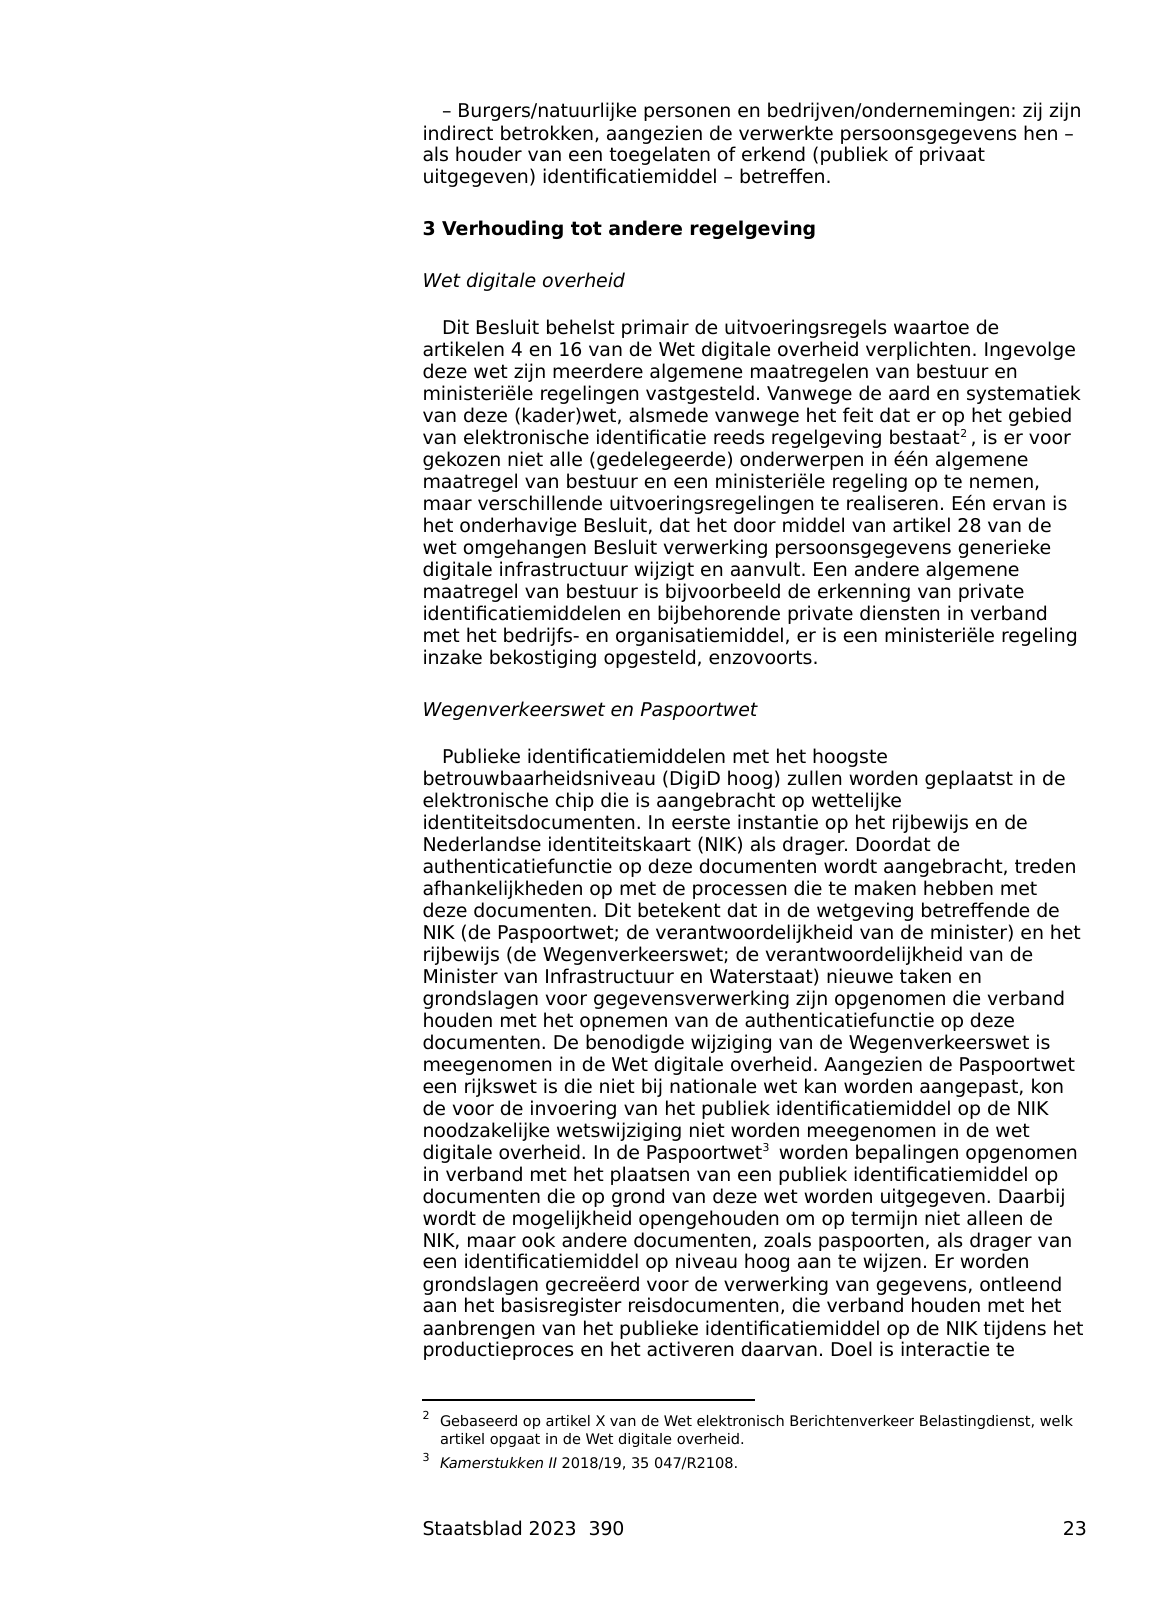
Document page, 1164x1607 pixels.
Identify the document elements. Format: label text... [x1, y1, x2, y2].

text Kamerstukken II 2018/19, 35 047/R2108. [422, 1451, 1087, 1473]
text Dit Besluit behelst primair de uitvoeringsregels waartoe de artikelen 4 en 16 van de Wet digitale overheid verplichten. Ingevolge deze wet zijn meerdere algemene maatregelen van bestuur en ministeriële regelingen vastgesteld. Vanwege de aard en systematiek van deze (kader)wet, alsmede vanwege het feit dat er op het gebied van elektronische identificatie reeds regelgeving bestaat, is er voor gekozen niet alle (gedelegeerde) onderwerpen in één algemene maatregel van bestuur en een ministeriële regeling op te nemen, maar verschillende uitvoeringsregelingen te realiseren. Eén ervan is het onderhavige Besluit, dat het door middel van artikel 28 van de wet omgehangen Besluit verwerking persoonsgegevens generieke digitale infrastructuur wijzigt en aanvult. Een andere algemene maatregel van bestuur is bijvoorbeeld de erkenning van private identificatiemiddelen en bijbehorende private diensten in verband met het bedrijfs- en organisatiemiddel, er is een ministeriële regeling inzake bekostiging opgesteld, enzovoorts. [422, 317, 1087, 669]
text Gebaseerd op artikel X van de Wet elektronisch Berichtenverkeer Belastingdienst, welk artikel opgaat in de Wet digitale overheid. [422, 1409, 1087, 1448]
subtitle Wegenverkeerswet en Paspoortwet [422, 699, 1087, 721]
text – Burgers/natuurlijke personen en bedrijven/ondernemingen: zij zijn indirect betrokken, aangezien de verwerkte persoonsgegevens hen – als houder van een toegelaten of erkend (publiek of privaat uitgegeven) identificatiemiddel – betreffen. [422, 100, 1087, 188]
subtitle 3 Verhouding tot andere regelgeving [422, 218, 1087, 240]
subtitle Wet digitale overheid [422, 270, 1087, 292]
text Publieke identificatiemiddelen met het hoogste betrouwbaarheidsniveau (DigiD hoog) zullen worden geplaatst in de elektronische chip die is aangebracht op wettelijke identiteitsdocumenten. In eerste instantie op het rijbewijs en de Nederlandse identiteitskaart (NIK) als drager. Doordat de authenticatiefunctie op deze documenten wordt aangebracht, treden afhankelijkheden op met de processen die te maken hebben met deze documenten. Dit betekent dat in de wetgeving betreffende de NIK (de Paspoortwet; de verantwoordelijkheid van de minister) en het rijbewijs (de Wegenverkeerswet; de verantwoordelijkheid van de Minister van Infrastructuur en Waterstaat) nieuwe taken en grondslagen voor gegevensverwerking zijn opgenomen die verband houden met het opnemen van de authenticatiefunctie op deze documenten. De benodigde wijziging van de Wegenverkeerswet is meegenomen in de Wet digitale overheid. Aangezien de Paspoortwet een rijkswet is die niet bij nationale wet kan worden aangepast, kon de voor de invoering van het publiek identificatiemiddel op de NIK noodzakelijke wetswijziging niet worden meegenomen in de wet digitale overheid. In de Paspoortwet worden bepalingen opgenomen in verband met het plaatsen van een publiek identificatiemiddel op documenten die op grond van deze wet worden uitgegeven. Daarbij wordt de mogelijkheid opengehouden om op termijn niet alleen de NIK, maar ook andere documenten, zoals paspoorten, als drager van een identificatiemiddel op niveau hoog aan te wijzen. Er worden grondslagen gecreëerd voor de verwerking van gegevens, ontleend aan het basisregister reisdocumenten, die verband houden met het aanbrengen van het publieke identificatiemiddel op de NIK tijdens het productieproces en het activeren daarvan. Doel is interactie te [422, 746, 1087, 1361]
